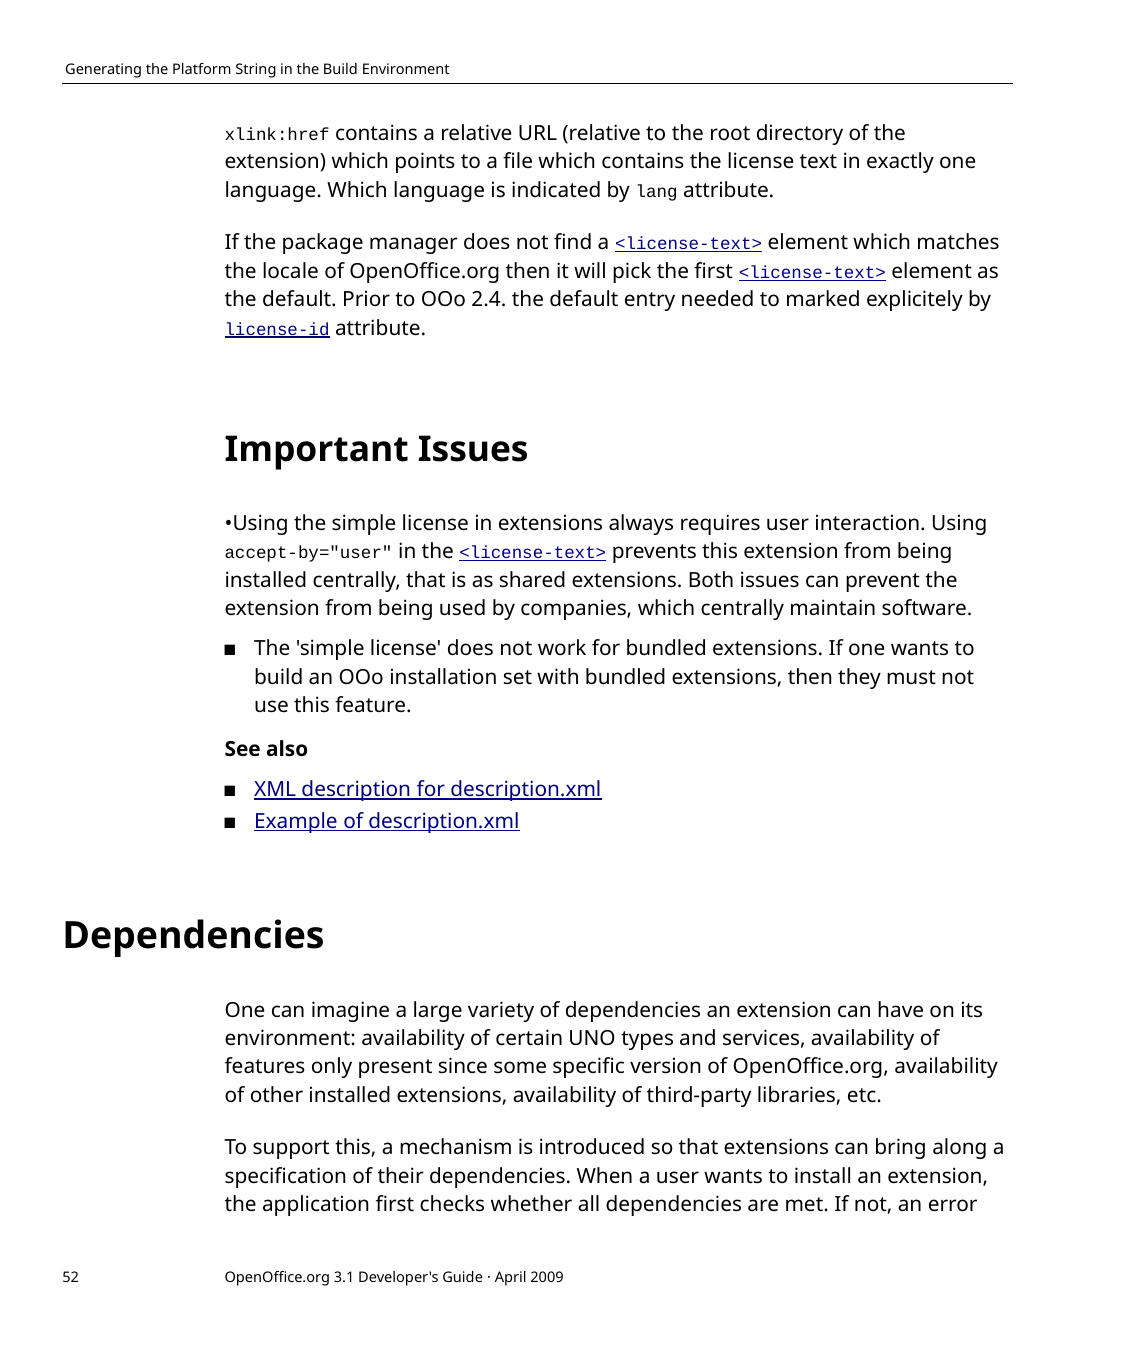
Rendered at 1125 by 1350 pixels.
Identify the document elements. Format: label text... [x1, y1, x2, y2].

subtitle Important Issues [224, 424, 1013, 472]
list Using the simple license in extensions always requires user interaction. Using accept-by="user" in the <license-text> prevents this extension from being installed centrally, that is as shared extensions. Both issues can prevent the extension from being used by companies, which centrally maintain software. [224, 508, 1013, 622]
text If the package manager does not find a <license-text> element which matches the locale of OpenOffice.org then it will pick the first <license-text> element as the default. Prior to OOo 2.4. the default entry needed to marked explicitely by license-id attribute. [224, 227, 1013, 341]
text xlink:href contains a relative URL (relative to the root directory of the extension) which points to a file which contains the license text in exactly one language. Which language is indicated by lang attribute. [224, 118, 1013, 203]
list Example of description.xml [224, 806, 1013, 834]
text To support this, a mechanism is introduced so that extensions can bring along a specification of their dependencies. When a user wants to install an extension, the application first checks whether all dependencies are met. If not, an error [224, 1132, 1013, 1218]
subtitle Dependencies [62, 908, 1013, 959]
text One can imagine a large variety of dependencies an extension can have on its environment: availability of certain UNO types and services, availability of features only present since some specific version of OpenOffice.org, availability of other installed extensions, availability of third-party libraries, etc. [224, 995, 1013, 1108]
list The 'simple license' does not work for bundled extensions. If one wants to build an OOo installation set with bundled extensions, then they must not use this feature. [224, 633, 1013, 719]
list XML description for description.xml [224, 774, 1013, 803]
text See also [224, 734, 1013, 762]
